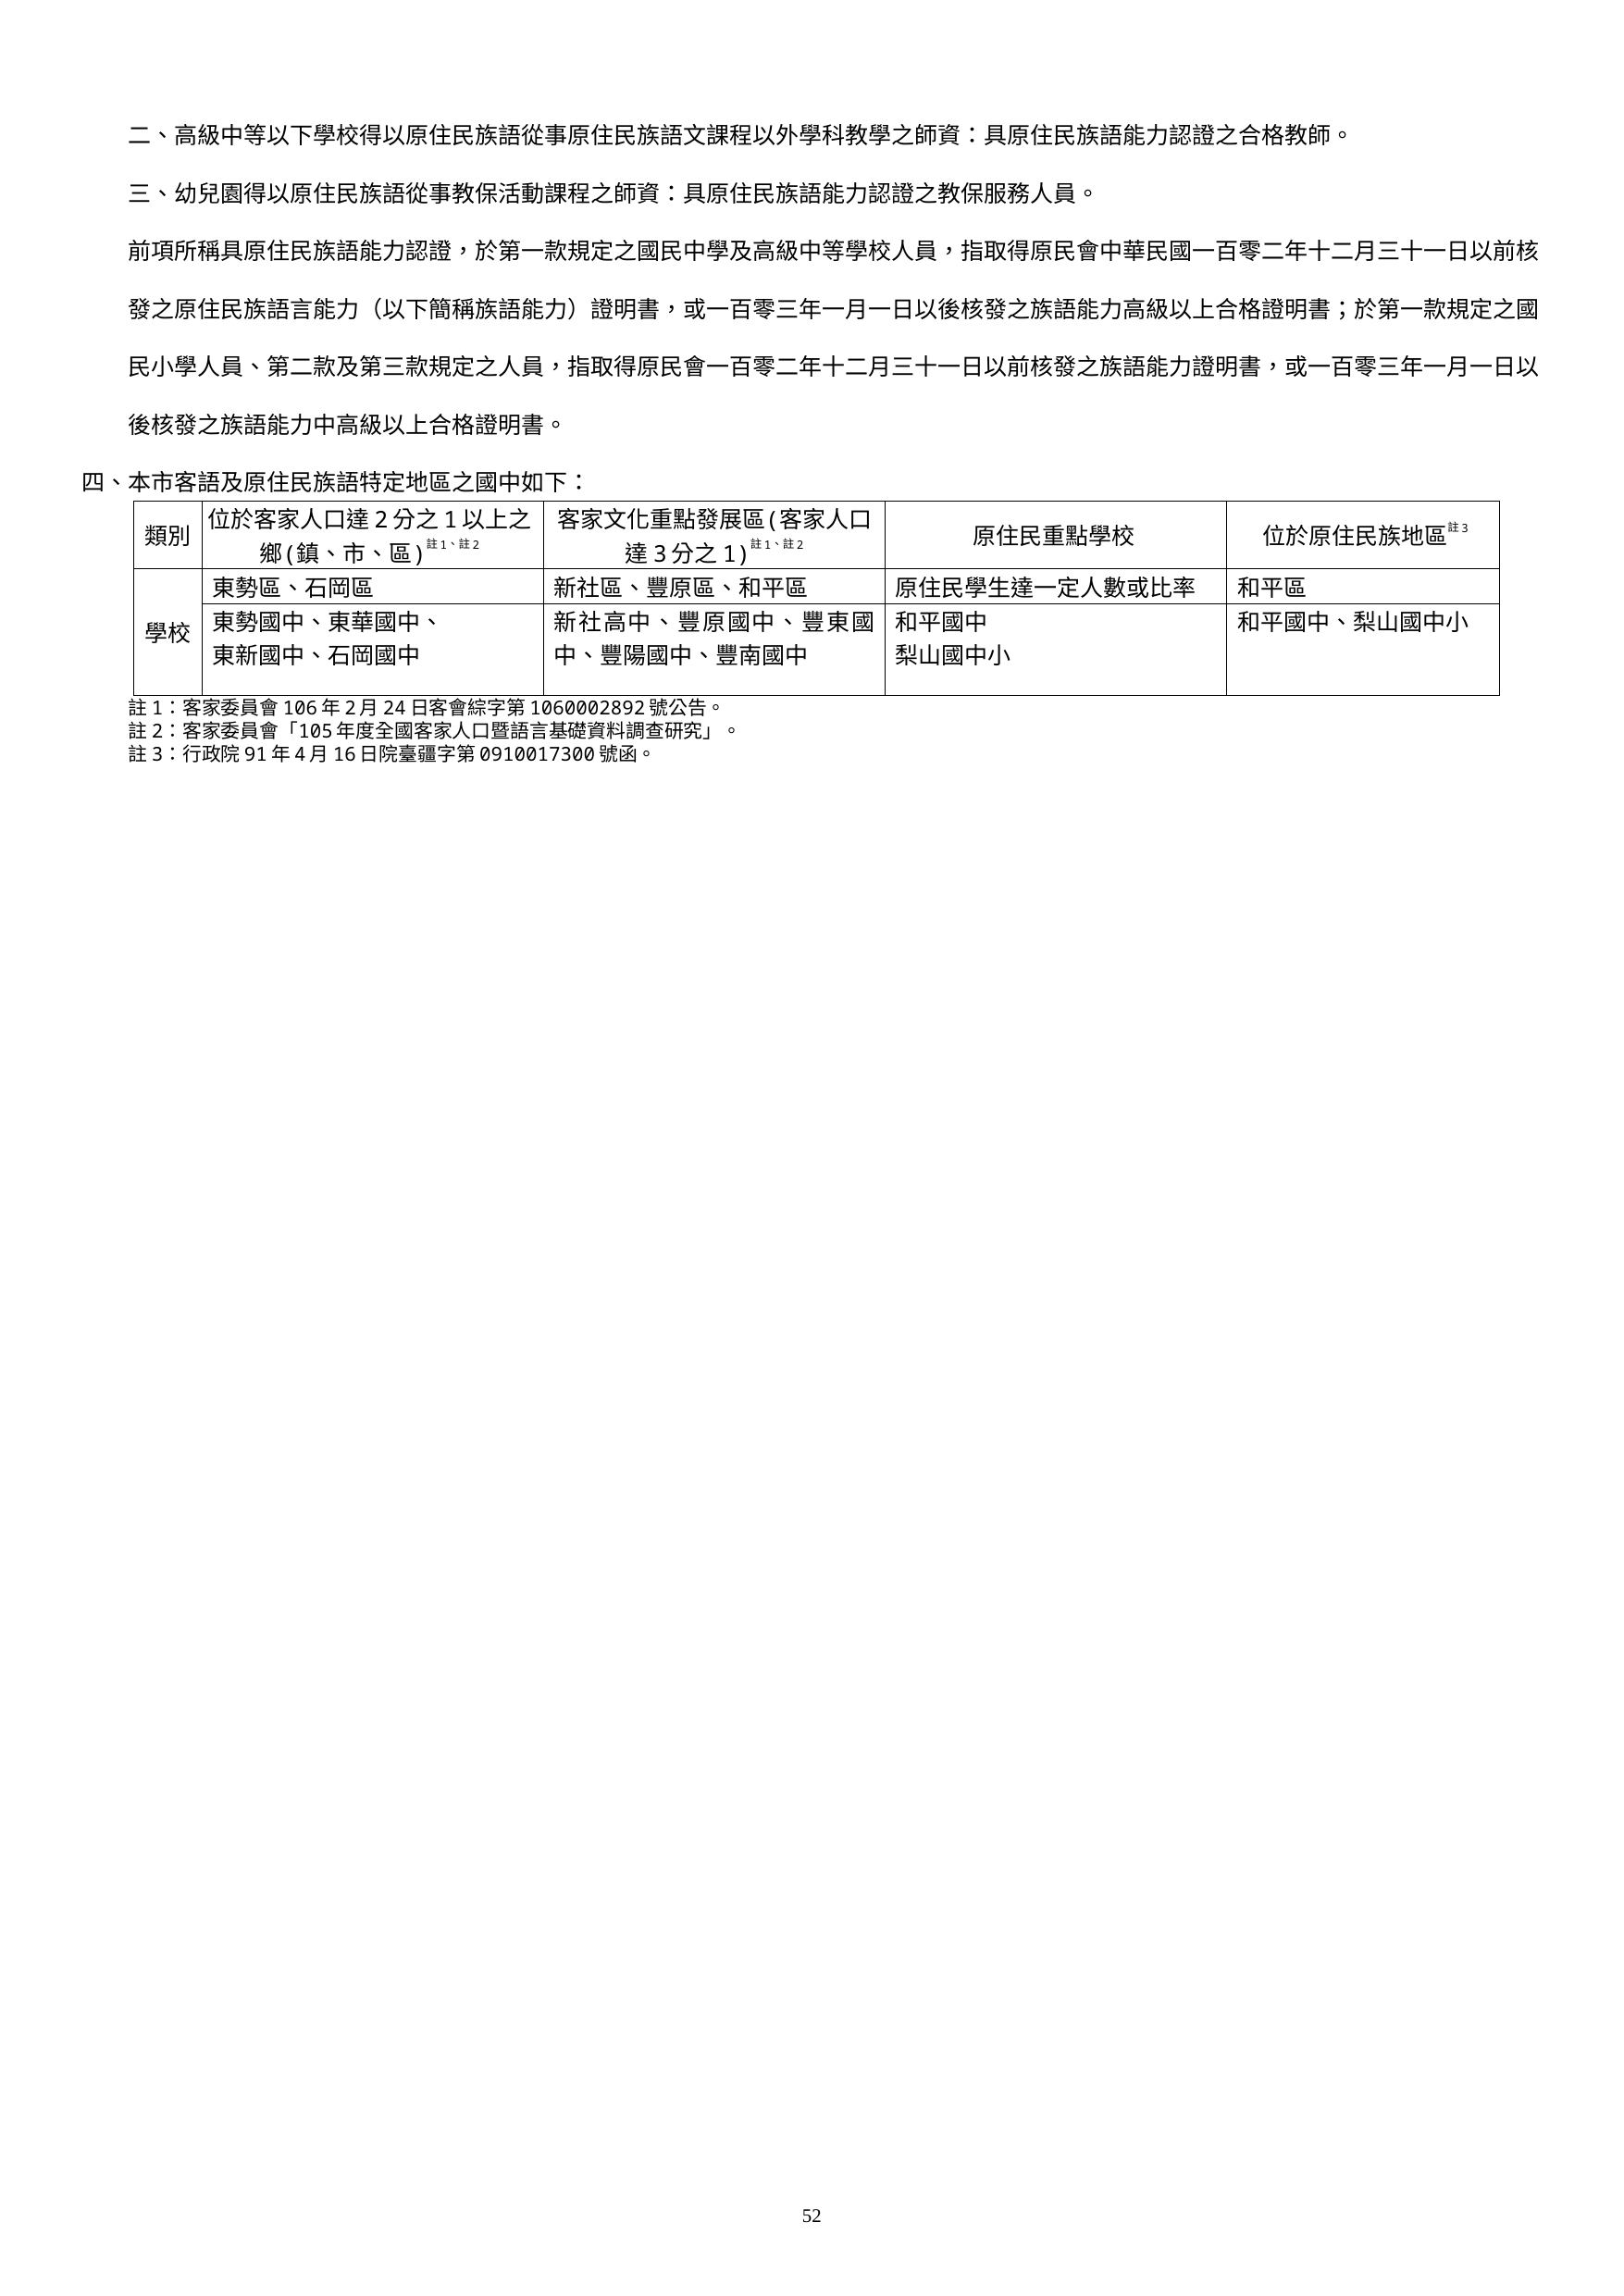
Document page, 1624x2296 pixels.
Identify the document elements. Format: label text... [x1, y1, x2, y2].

text 四、本市客語及原住民族語特定地區之國中如下： [82, 442, 1542, 501]
table_cell 和平區 [1227, 569, 1499, 603]
table_cell 新社區、豐原區、和平區 [544, 569, 885, 603]
table_header 位於客家人口達2分之1以上之鄉(鎮、市、區)註1、註2 [203, 502, 543, 568]
table_cell 新社高中、豐原國中、豐東國中、豐陽國中、豐南國中 [544, 604, 885, 695]
table_cell 東勢國中、東華國中、 東新國中、石岡國中 [203, 604, 543, 695]
table_header 位於原住民族地區註3 [1227, 502, 1499, 568]
table_header 客家文化重點發展區(客家人口達3分之1)註1、註2 [544, 502, 885, 568]
table_cell 和平國中、梨山國中小 [1227, 604, 1499, 695]
text 前項所稱具原住民族語能力認證，於第一款規定之國民中學及高級中等學校人員，指取得原民會中華民國一百零二年十二月三十一日以前核發之原住民族語言能力（以下簡稱族語能力）證明書，或一百零三年一月一日以後核發之族語能力高級以上合格證明書；於第一款規定之國民小學人員、第二款及第三款規定之人員，指取得原民會一百零二年十二月三十一日以前核發之族語能力證明書，或一百零三年一月一日以後核發之族語能力中高級以上合格證明書。 [129, 211, 1542, 442]
text 註3：行政院91年4月16日院臺疆字第0910017300號函。 [129, 742, 1542, 765]
text 三、幼兒園得以原住民族語從事教保活動課程之師資：具原住民族語能力認證之教保服務人員。 [82, 154, 1542, 211]
text 註2：客家委員會「105年度全國客家人口暨語言基礎資料調查研究」。 [129, 719, 1542, 742]
table_cell 原住民學生達一定人數或比率 [886, 569, 1226, 603]
table_header 原住民重點學校 [886, 502, 1226, 568]
table_header 類別 [134, 502, 202, 568]
text 註1：客家委員會106年2月24日客會綜字第1060002892號公告。 [129, 696, 1542, 719]
table_cell 東勢區、石岡區 [203, 569, 543, 603]
table_cell 和平國中 梨山國中小 [886, 604, 1226, 695]
text 二、高級中等以下學校得以原住民族語從事原住民族語文課程以外學科教學之師資：具原住民族語能力認證之合格教師。 [82, 95, 1542, 154]
table_cell 學校 [134, 569, 202, 695]
